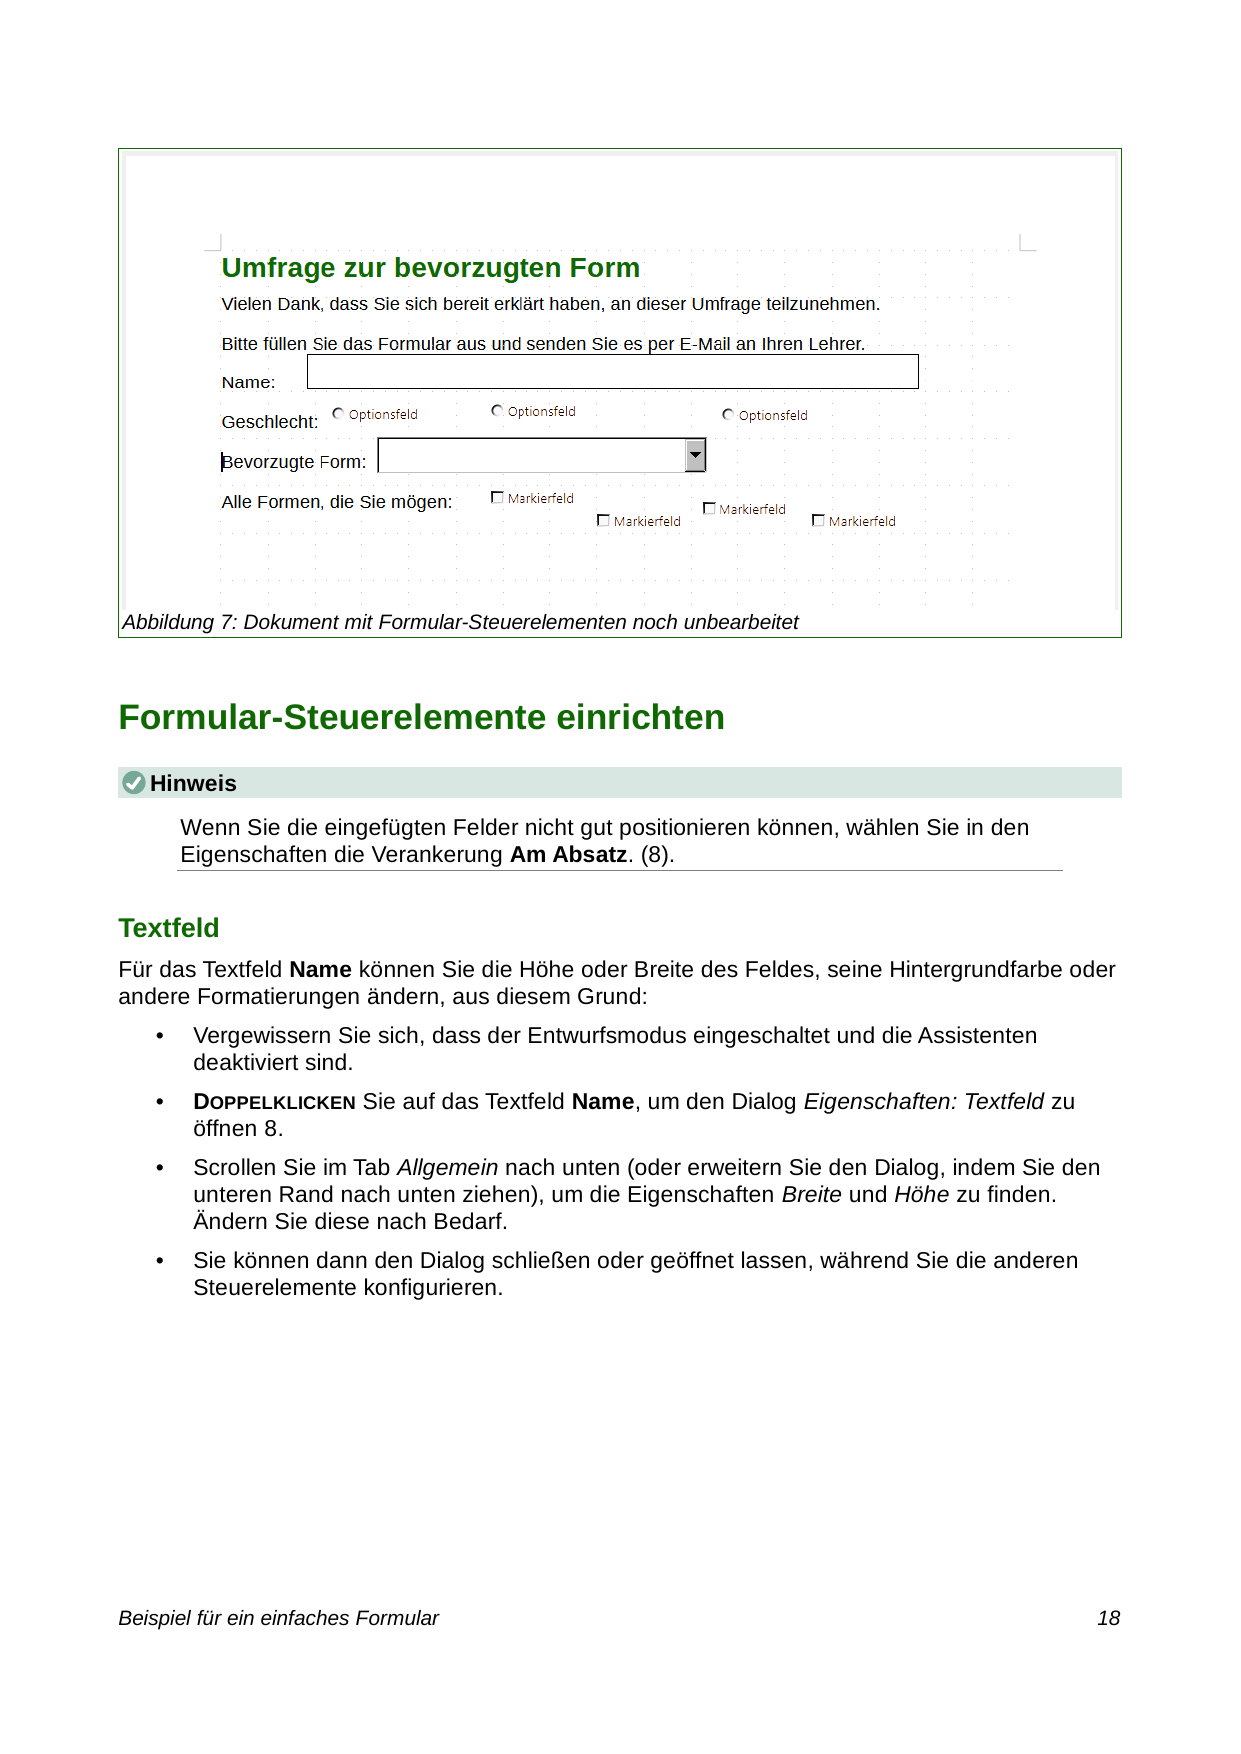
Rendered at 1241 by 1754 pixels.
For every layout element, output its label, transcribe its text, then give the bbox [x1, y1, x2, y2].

list Sie können dann den Dialog schließen oder geöffnet lassen, während Sie die anderen Steuerelemente konfigurieren. [156, 1246, 1122, 1300]
text Für das Textfeld Name können Sie die Höhe oder Breite des Feldes, seine Hintergrundfarbe oder andere Formatierungen ändern, aus diesem Grund: [118, 955, 1122, 1009]
picture [122, 151, 1119, 610]
text Abbildung 7: Dokument mit Formular-Steuerelementen noch unbearbeitet [122, 610, 1118, 634]
list Vergewissern Sie sich, dass der Entwurfsmodus eingeschaltet und die Assistenten deaktiviert sind. [156, 1021, 1122, 1075]
subtitle Formular-Steuerelemente einrichten [118, 697, 1122, 737]
list Doppelklicken Sie auf das Textfeld Name, um den Dialog Eigenschaften: Textfeld zu öffnen Abbildung 8. [156, 1087, 1122, 1141]
list Hinweis [118, 767, 1122, 798]
text Wenn Sie die eingefügten Felder nicht gut positionieren können, wählen Sie in den Eigenschaften die Verankerung Am Absatz. (Abbildung 8). [177, 810, 1063, 870]
list Scrollen Sie im Tab Allgemein nach unten (oder erweitern Sie den Dialog, indem Sie den unteren Rand nach unten ziehen), um die Eigenschaften Breite und Höhe zu finden. Ändern Sie diese nach Bedarf. [156, 1153, 1122, 1234]
subtitle Textfeld [118, 912, 1122, 943]
